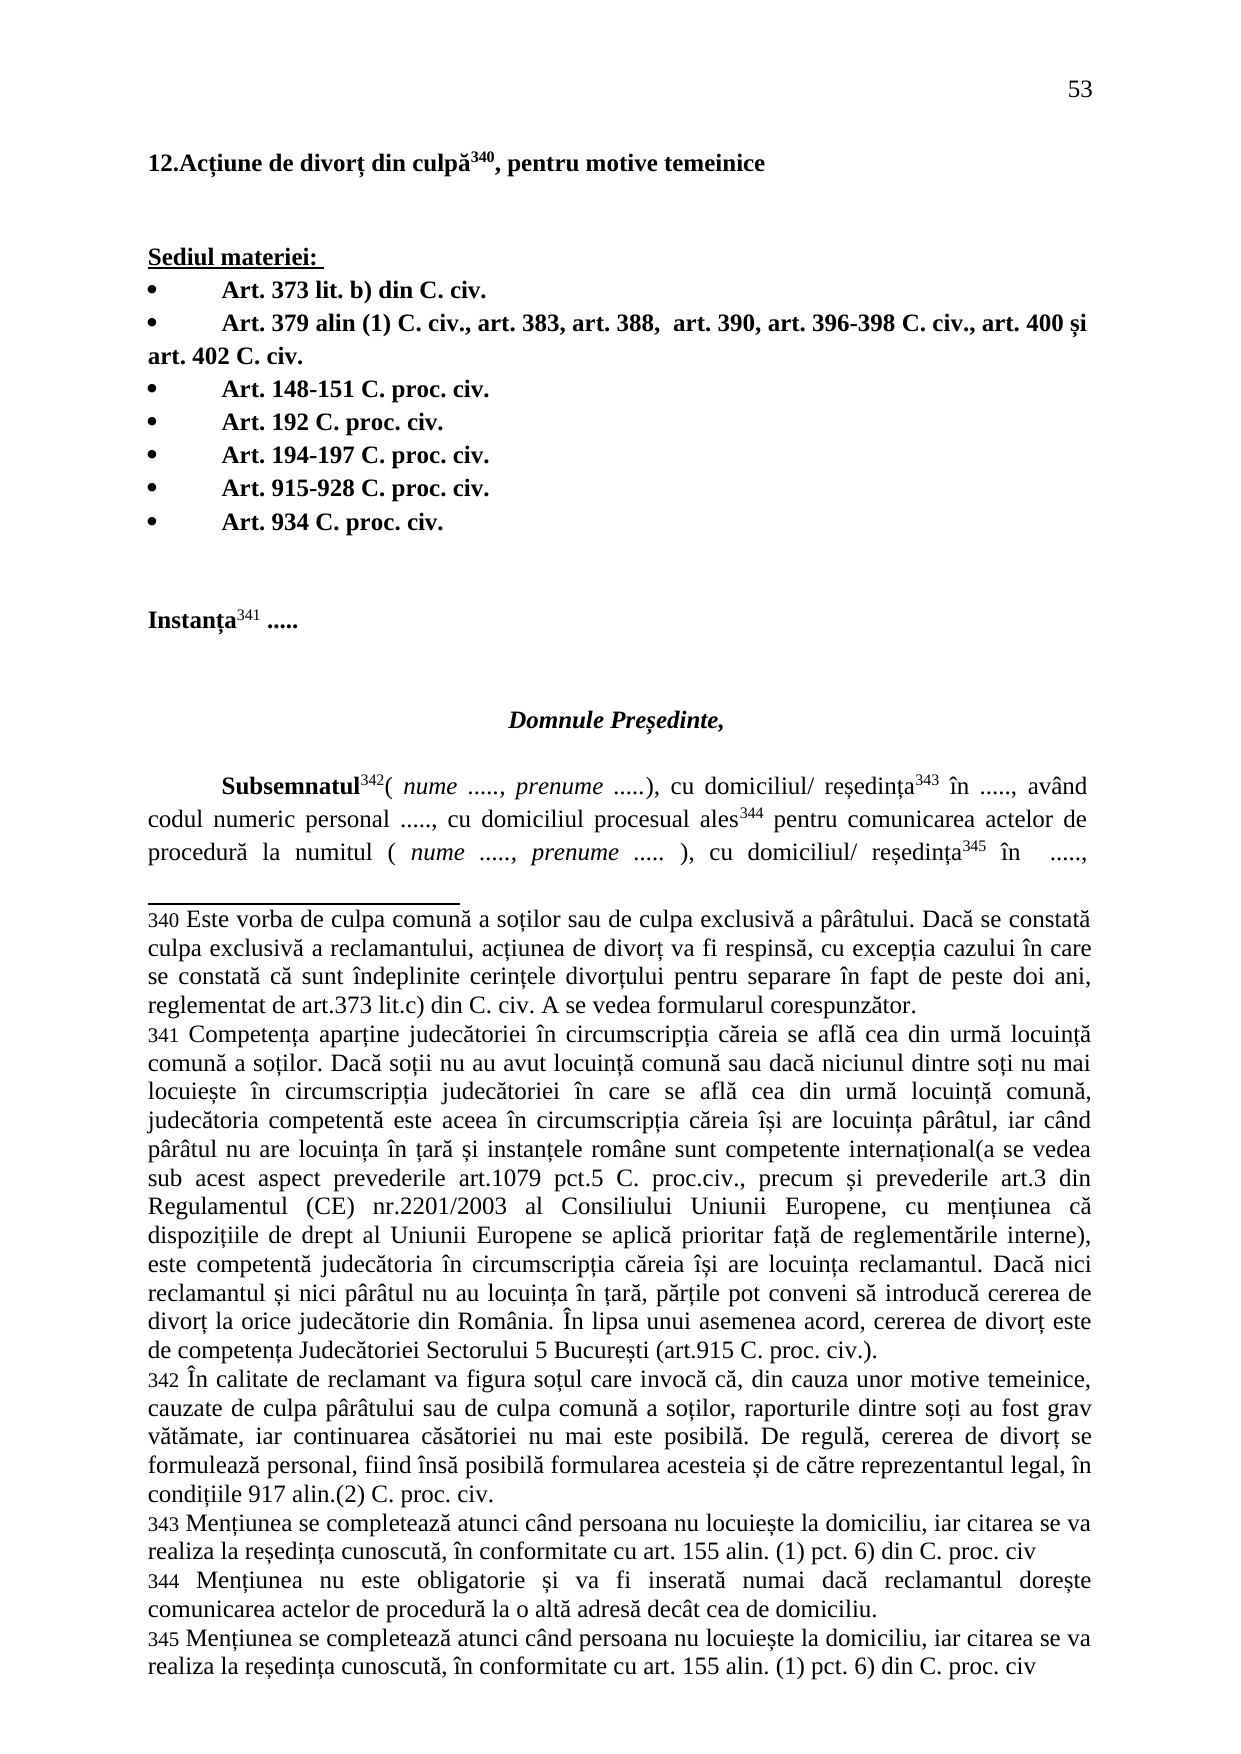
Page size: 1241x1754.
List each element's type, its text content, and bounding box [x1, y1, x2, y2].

list Art. 934 C. proc. civ. [148, 507, 1087, 535]
text Este vorba de culpa comună a soților sau de culpa exclusivă a pârâtului. Dacă se constată culpa exclusivă a reclamantului, acțiunea de divorț va fi respinsă, cu excepția cazului în care se constată că sunt îndeplinite cerințele divorțului pentru separare în fapt de peste doi ani, reglementat de art.373 lit.c) din C. civ. A se vedea formularul corespunzător. [148, 904, 1093, 1019]
list Art. 379 alin (1) C. civ., art. 383, art. 388, art. 390, art. 396-398 C. civ., art. 400 și art. 402 C. civ. [148, 308, 1087, 370]
text Competența aparține judecătoriei în circumscripția căreia se află cea din urmă locuință comună a soților. Dacă soții nu au avut locuință comună sau dacă niciunul dintre soți nu mai locuiește în circumscripția judecătoriei în care se află cea din urmă locuință comună, judecătoria competentă este aceea în circumscripția căreia își are locuința pârâtul, iar când pârâtul nu are locuința în țară și instanțele române sunt competente internațional(a se vedea sub acest aspect prevederile art.1079 pct.5 C. proc.civ., precum și prevederile art.3 din Regulamentul (CE) nr.2201/2003 al Consiliului Uniunii Europene, cu mențiunea că dispozițiile de drept al Uniunii Europene se aplică prioritar față de reglementările interne), este competentă judecătoria în circumscripția căreia își are locuința reclamantul. Dacă nici reclamantul și nici pârâtul nu au locuința în țară, părțile pot conveni să introducă cererea de divorț la orice judecătorie din România. În lipsa unui asemenea acord, cererea de divorț este de competența Judecătoriei Sectorului 5 București (art.915 C. proc. civ.). [148, 1019, 1093, 1364]
list Art. 194-197 C. proc. civ. [148, 441, 1087, 469]
subtitle 12.Acțiune de divorț din culpă, pentru motive temeinice [148, 148, 1093, 176]
list Art. 192 C. proc. civ. [148, 407, 1087, 436]
list Art. 373 lit. b) din C. civ. [148, 275, 1087, 304]
list Art. 915-928 C. proc. civ. [148, 473, 1087, 502]
list Art. 148-151 C. proc. civ. [148, 374, 1087, 403]
text Mențiunea nu este obligatorie și va fi inserată numai dacă reclamantul dorește comunicarea actelor de procedură la o altă adresă decât cea de domiciliu. [148, 1565, 1093, 1623]
text Domnule Președinte, [148, 705, 1087, 733]
text Sediul materiei: [148, 242, 1087, 271]
text În calitate de reclamant va figura soțul care invocă că, din cauza unor motive temeinice, cauzate de culpa pârâtului sau de culpa comună a soților, raporturile dintre soți au fost grav vătămate, iar continuarea căsătoriei nu mai este posibilă. De regulă, cererea de divorț se formulează personal, fiind însă posibilă formularea acesteia și de către reprezentantul legal, în condițiile 917 alin.(2) C. proc. civ. [148, 1364, 1093, 1508]
text Instanța ..... [148, 606, 1087, 634]
text Subsemnatul( nume ....., prenume .....), cu domiciliul/ reședința în ....., având codul numeric personal ....., cu domiciliul procesual ales pentru comunicarea actelor de procedură la numitul ( nume ....., prenume ..... ), cu domiciliul/ reședința în ....., personal/reprezentat prin mandatar convențional/judiciar/reprezentant legal ( nume ....., prenume .....), cu sediul profesional în ....., având următoarele date de contact ..... , [148, 771, 1087, 866]
text Mențiunea se completează atunci când persoana nu locuiește la domiciliu, iar citarea se va realiza la reședința cunoscută, în conformitate cu art. 155 alin. (1) pct. 6) din C. proc. civ [148, 1508, 1093, 1565]
text Mențiunea se completează atunci când persoana nu locuiește la domiciliu, iar citarea se va realiza la reședința cunoscută, în conformitate cu art. 155 alin. (1) pct. 6) din C. proc. civ [148, 1623, 1093, 1680]
